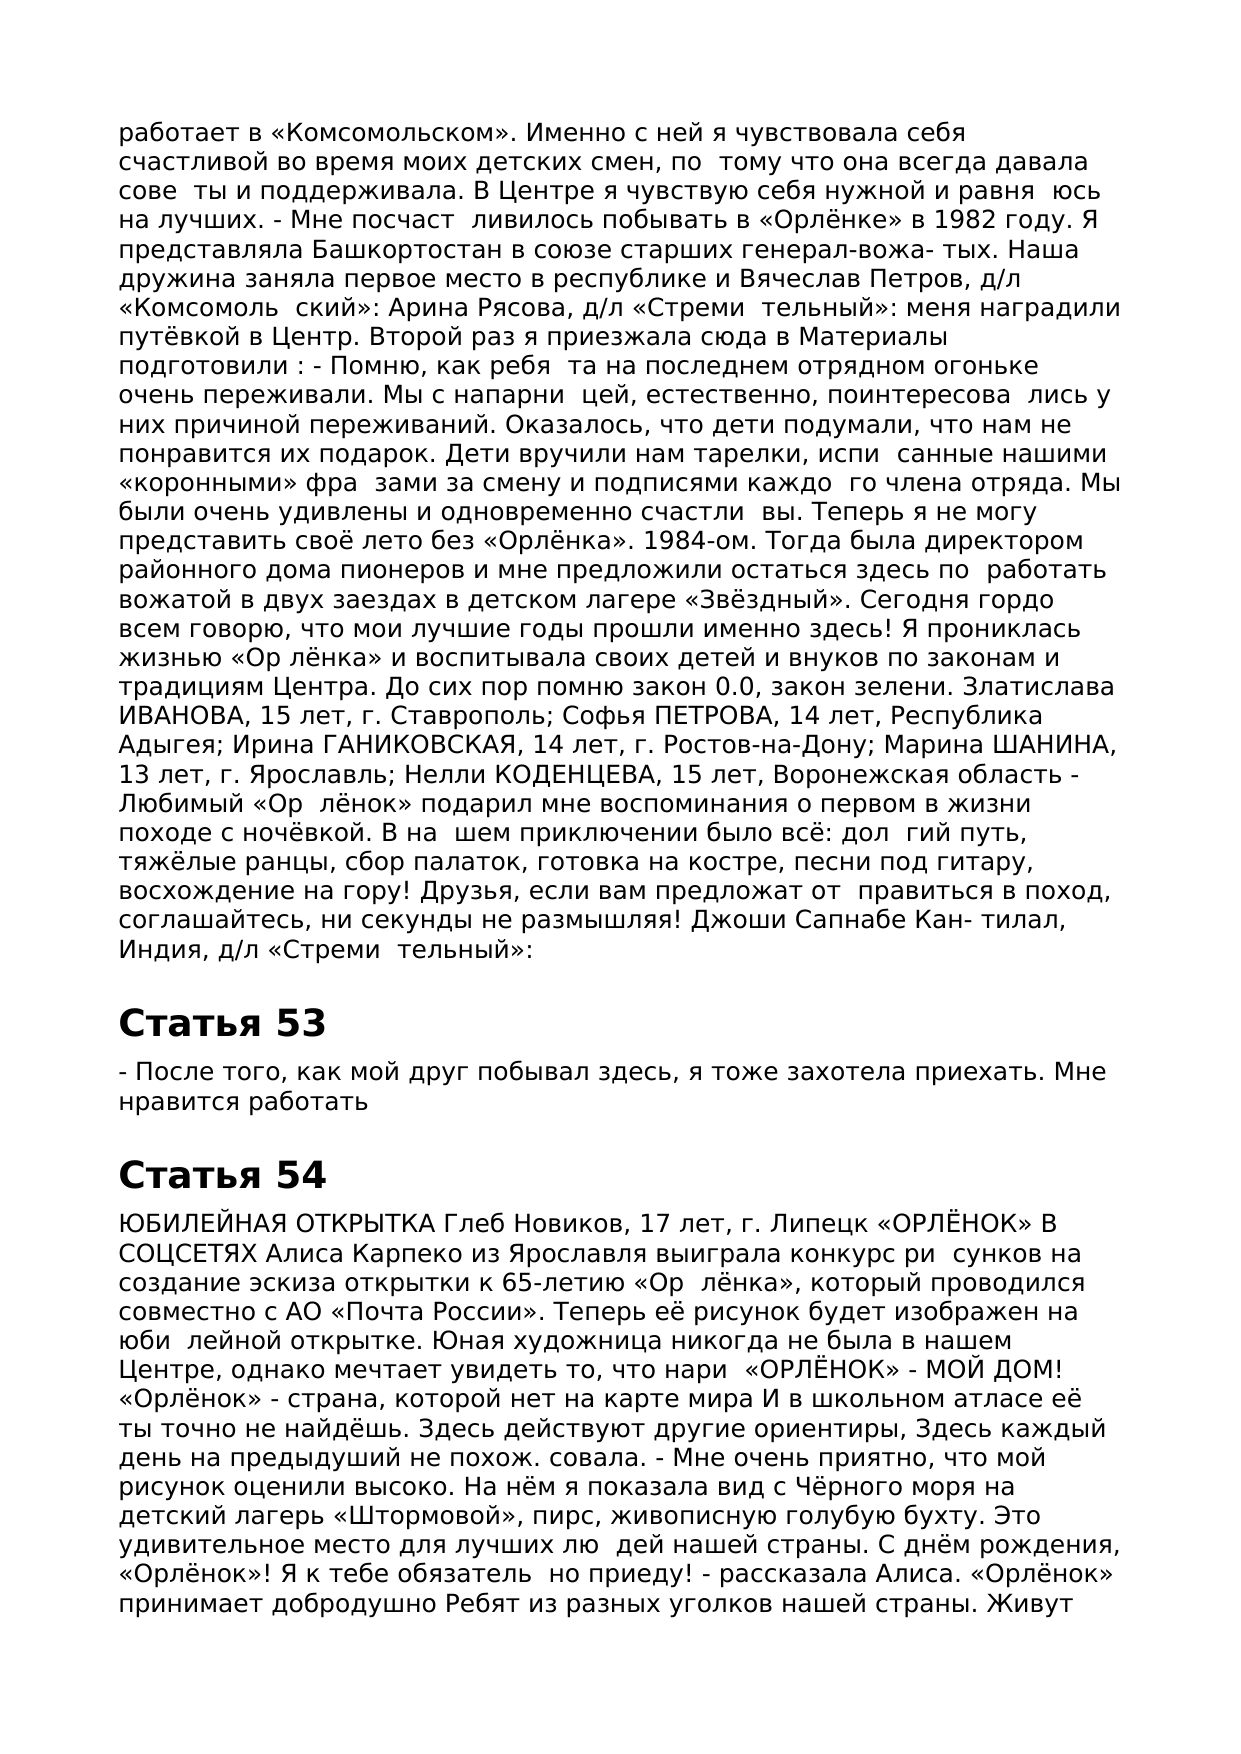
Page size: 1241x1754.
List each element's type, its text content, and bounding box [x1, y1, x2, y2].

text - После того, как мой друг побывал здесь, я тоже захотела приехать. Мне нравится работать [118, 1058, 1122, 1116]
subtitle Статья 54 [118, 1153, 1122, 1197]
text ЮБИЛЕЙНАЯ ОТКРЫТКА Глеб Новиков, 17 лет, г. Липецк «ОРЛЁНОК» В СОЦСЕТЯХ Алиса Карпеко из Ярославля выиграла конкурс ри ­ сунков на создание эскиза открытки к 65-летию «Ор ­ лёнка», который проводился совместно с АО «Почта России». Теперь её рисунок будет изображен на юби ­ лейной открытке. Юная художница никогда не была в нашем Центре, однако мечтает увидеть то, что нари ­ «ОРЛЁНОК» - МОЙ ДОМ! «Орлёнок» - страна, которой нет на карте мира И в школьном атласе её ты точно не найдёшь. Здесь действуют другие ориентиры, Здесь каждый день на предыдуший не похож. совала. - Мне очень приятно, что мой рисунок оценили высоко. На нём я показала вид с Чёрного моря на детский лагерь «Штормовой», пирс, живописную голубую бухту. Это удивительное место для лучших лю ­ дей нашей страны. С днём рождения, «Орлёнок»! Я к тебе обязатель ­ но приеду! - рассказала Алиса. «Орлёнок» принимает добродушно Ребят из разных уголков нашей страны. Живут [118, 1209, 1122, 1618]
text работает в «Комсомольском». Именно с ней я чувствовала себя счастливой во время моих детских смен, по ­ тому что она всегда давала сове ­ ты и поддерживала. В Центре я чувствую себя нужной и равня ­ юсь на лучших. - Мне посчаст ­ ливилось побывать в «Орлёнке» в 1982 году. Я представляла Башкортостан в союзе старших генерал-вожа- тых. Наша дружина заняла первое место в республике и Вячеслав Петров, д/л «Комсомоль ­ ский»: Арина Рясова, д/л «Стреми ­ тельный»: меня наградили путёвкой в Центр. Второй раз я приезжала сюда в Материалы подготовили : - Помню, как ребя ­ та на последнем отрядном огоньке очень переживали. Мы с напарни ­ цей, естественно, поинтересова ­ лись у них причиной переживаний. Оказалось, что дети подумали, что нам не понравится их подарок. Дети вручили нам тарелки, испи ­ санные нашими «коронными» фра ­ зами за смену и подписями каждо ­ го члена отряда. Мы были очень удивлены и одновременно счастли ­ вы. Теперь я не могу представить своё лето без «Орлёнка». 1984-ом. Тогда была директором районного дома пионеров и мне предложили остаться здесь по ­ работать вожатой в двух заездах в детском лагере «Звёздный». Сегодня гордо всем говорю, что мои лучшие годы прошли именно здесь! Я прониклась жизнью «Ор­ лёнка» и воспитывала своих детей и внуков по законам и традициям Центра. До сих пор помню закон 0.0, закон зелени. Златислава ИВАНОВА, 15 лет, г. Ставрополь; Софья ПЕТРОВА, 14 лет, Республика Адыгея; Ирина ГАНИКОВСКАЯ, 14 лет, г. Ростов-на-Дону; Марина ШАНИНА, 13 лет, г. Ярославль; Нелли КОДЕНЦЕВА, 15 лет, Воронежская область - Любимый «Ор ­ лёнок» подарил мне воспоминания о первом в жизни походе с ночёвкой. В на ­ шем приключении было всё: дол ­ гий путь, тяжёлые ранцы, сбор палаток, готовка на костре, песни под гитару, восхождение на гору! Друзья, если вам предложат от ­ правиться в поход, соглашайтесь, ни секунды не размышляя! Джоши Сапнабе Кан- тилал, Индия, д/л «Стреми ­ тельный»: [118, 118, 1122, 964]
subtitle Статья 53 [118, 1001, 1122, 1045]
